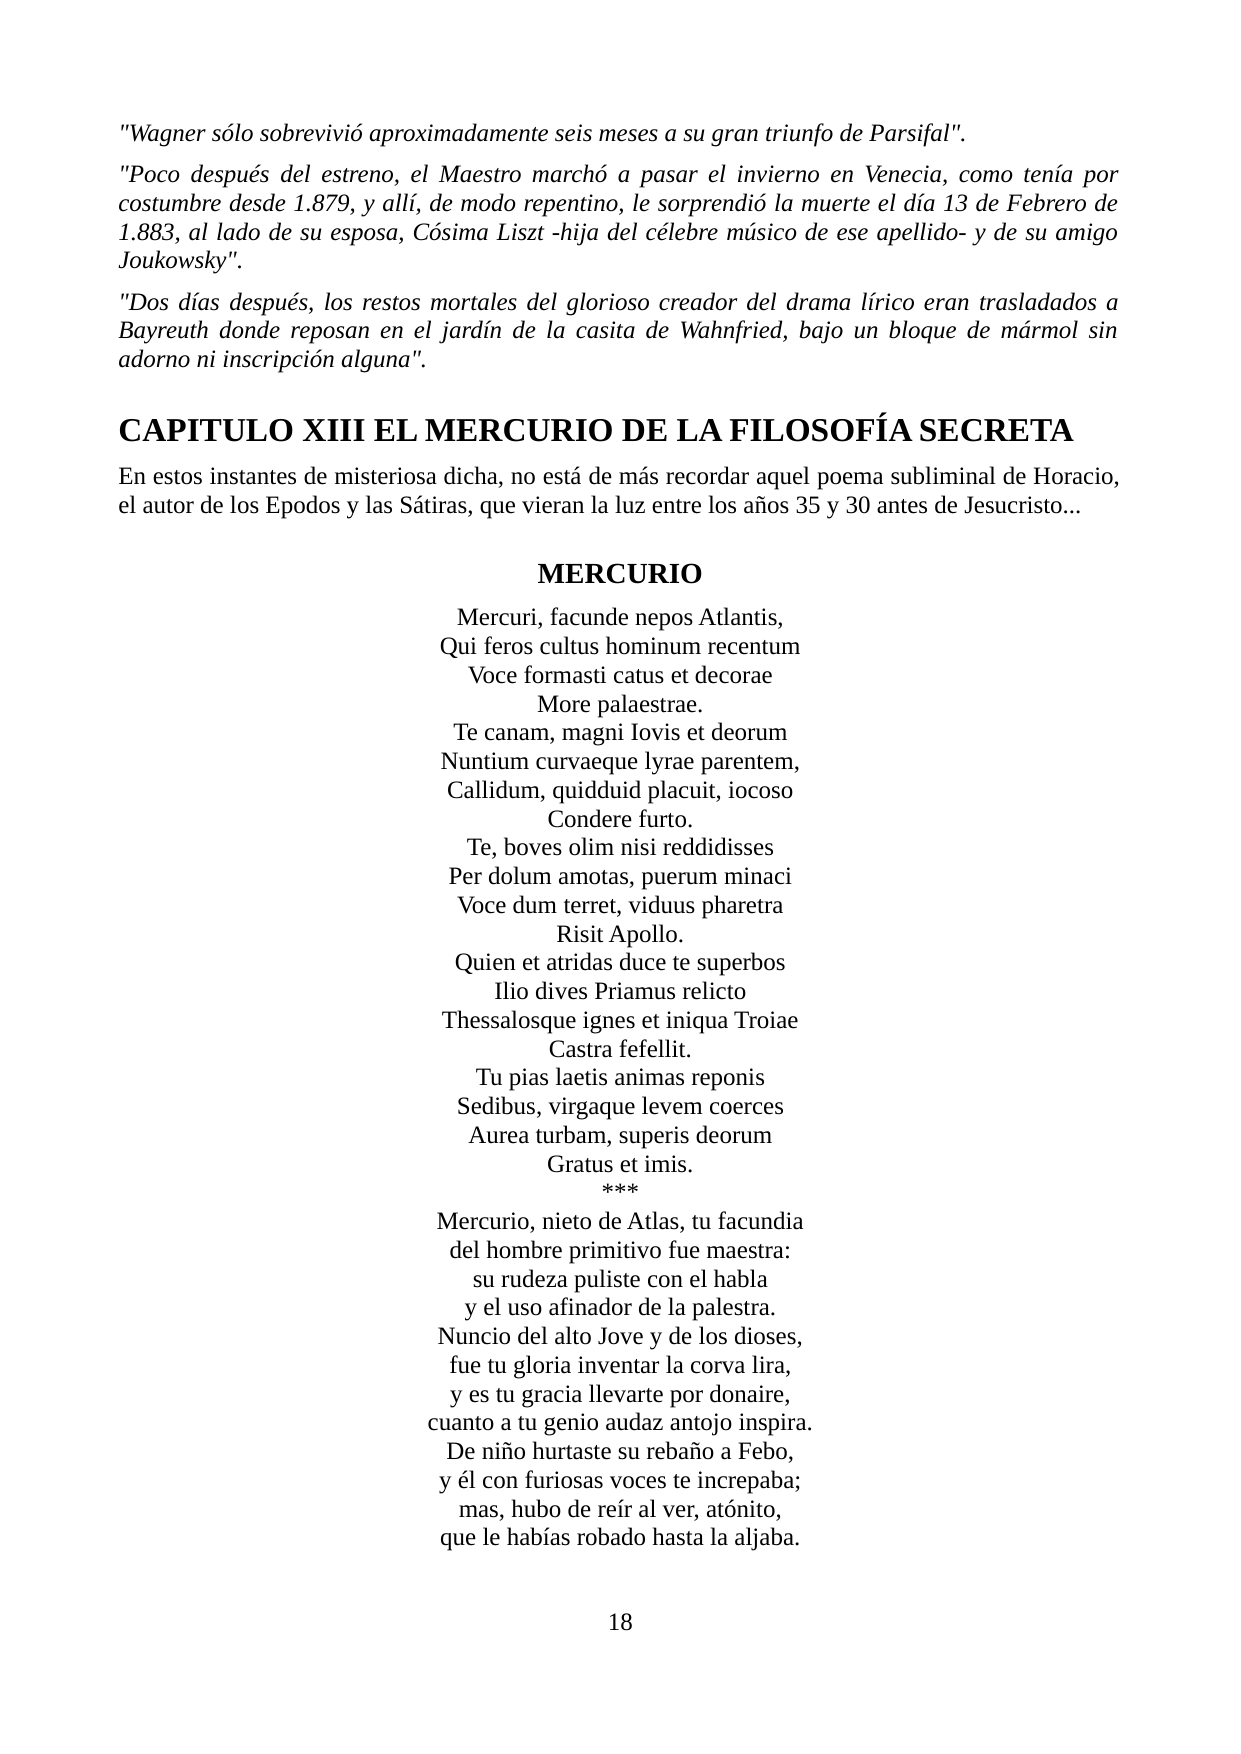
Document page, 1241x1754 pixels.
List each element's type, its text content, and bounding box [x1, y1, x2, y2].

text Callidum, quidduid placuit, iocoso [118, 775, 1122, 804]
text De niño hurtaste su rebaño a Febo, [118, 1436, 1122, 1465]
text y él con furiosas voces te increpaba; [118, 1465, 1122, 1494]
text Tu pias laetis animas reponis [118, 1062, 1122, 1091]
text "Poco después del estreno, el Maestro marchó a pasar el invierno en Venecia, como tenía por costumbre desde 1.879, y allí, de modo repentino, le sorprendió la muerte el día 13 de Febrero de 1.883, al lado de su esposa, Cósima Liszt -hija del célebre músico de ese apellido- y de su amigo Joukowsky". [118, 159, 1122, 274]
text Ilio dives Priamus relicto [118, 976, 1122, 1005]
text "Wagner sólo sobrevivió aproximadamente seis meses a su gran triunfo de Parsifal". [118, 118, 1122, 147]
text mas, hubo de reír al ver, atónito, [118, 1494, 1122, 1522]
subtitle MERCURIO [118, 556, 1122, 590]
text Nuntium curvaeque lyrae parentem, [118, 746, 1122, 775]
text "Dos días después, los restos mortales del glorioso creador del drama lírico eran trasladados a Bayreuth donde reposan en el jardín de la casita de Wahnfried, bajo un bloque de mármol sin adorno ni inscripción alguna". [118, 287, 1122, 373]
text Qui feros cultus hominum recentum [118, 631, 1122, 660]
text *** [118, 1177, 1122, 1206]
text su rudeza puliste con el habla [118, 1264, 1122, 1292]
text Thessalosque ignes et iniqua Troiae [118, 1005, 1122, 1034]
text Quien et atridas duce te superbos [118, 947, 1122, 976]
text Aurea turbam, superis deorum [118, 1120, 1122, 1149]
text Te, boves olim nisi reddidisses [118, 832, 1122, 861]
text Te canam, magni Iovis et deorum [118, 717, 1122, 746]
text Voce formasti catus et decorae [118, 660, 1122, 689]
text Voce dum terret, viduus pharetra [118, 890, 1122, 919]
text Per dolum amotas, puerum minaci [118, 861, 1122, 890]
text En estos instantes de misteriosa dicha, no está de más recordar aquel poema subliminal de Horacio, el autor de los Epodos y las Sátiras, que vieran la luz entre los años 35 y 30 antes de Jesucristo... [118, 461, 1122, 519]
text y es tu gracia llevarte por donaire, [118, 1379, 1122, 1407]
text Condere furto. [118, 804, 1122, 832]
text y el uso afinador de la palestra. [118, 1292, 1122, 1321]
subtitle CAPITULO XIII EL MERCURIO DE LA FILOSOFÍA SECRETA [118, 411, 1122, 449]
text cuanto a tu genio audaz antojo inspira. [118, 1407, 1122, 1436]
text Castra fefellit. [118, 1034, 1122, 1062]
text More palaestrae. [118, 689, 1122, 717]
text Sedibus, virgaque levem coerces [118, 1091, 1122, 1120]
text Risit Apollo. [118, 919, 1122, 947]
text Nuncio del alto Jove y de los dioses, [118, 1321, 1122, 1350]
text que le habías robado hasta la aljaba. [118, 1522, 1122, 1551]
text Gratus et imis. [118, 1149, 1122, 1177]
text fue tu gloria inventar la corva lira, [118, 1350, 1122, 1379]
text Mercurio, nieto de Atlas, tu facundia [118, 1206, 1122, 1235]
text del hombre primitivo fue maestra: [118, 1235, 1122, 1264]
text Mercuri, facunde nepos Atlantis, [118, 602, 1122, 631]
